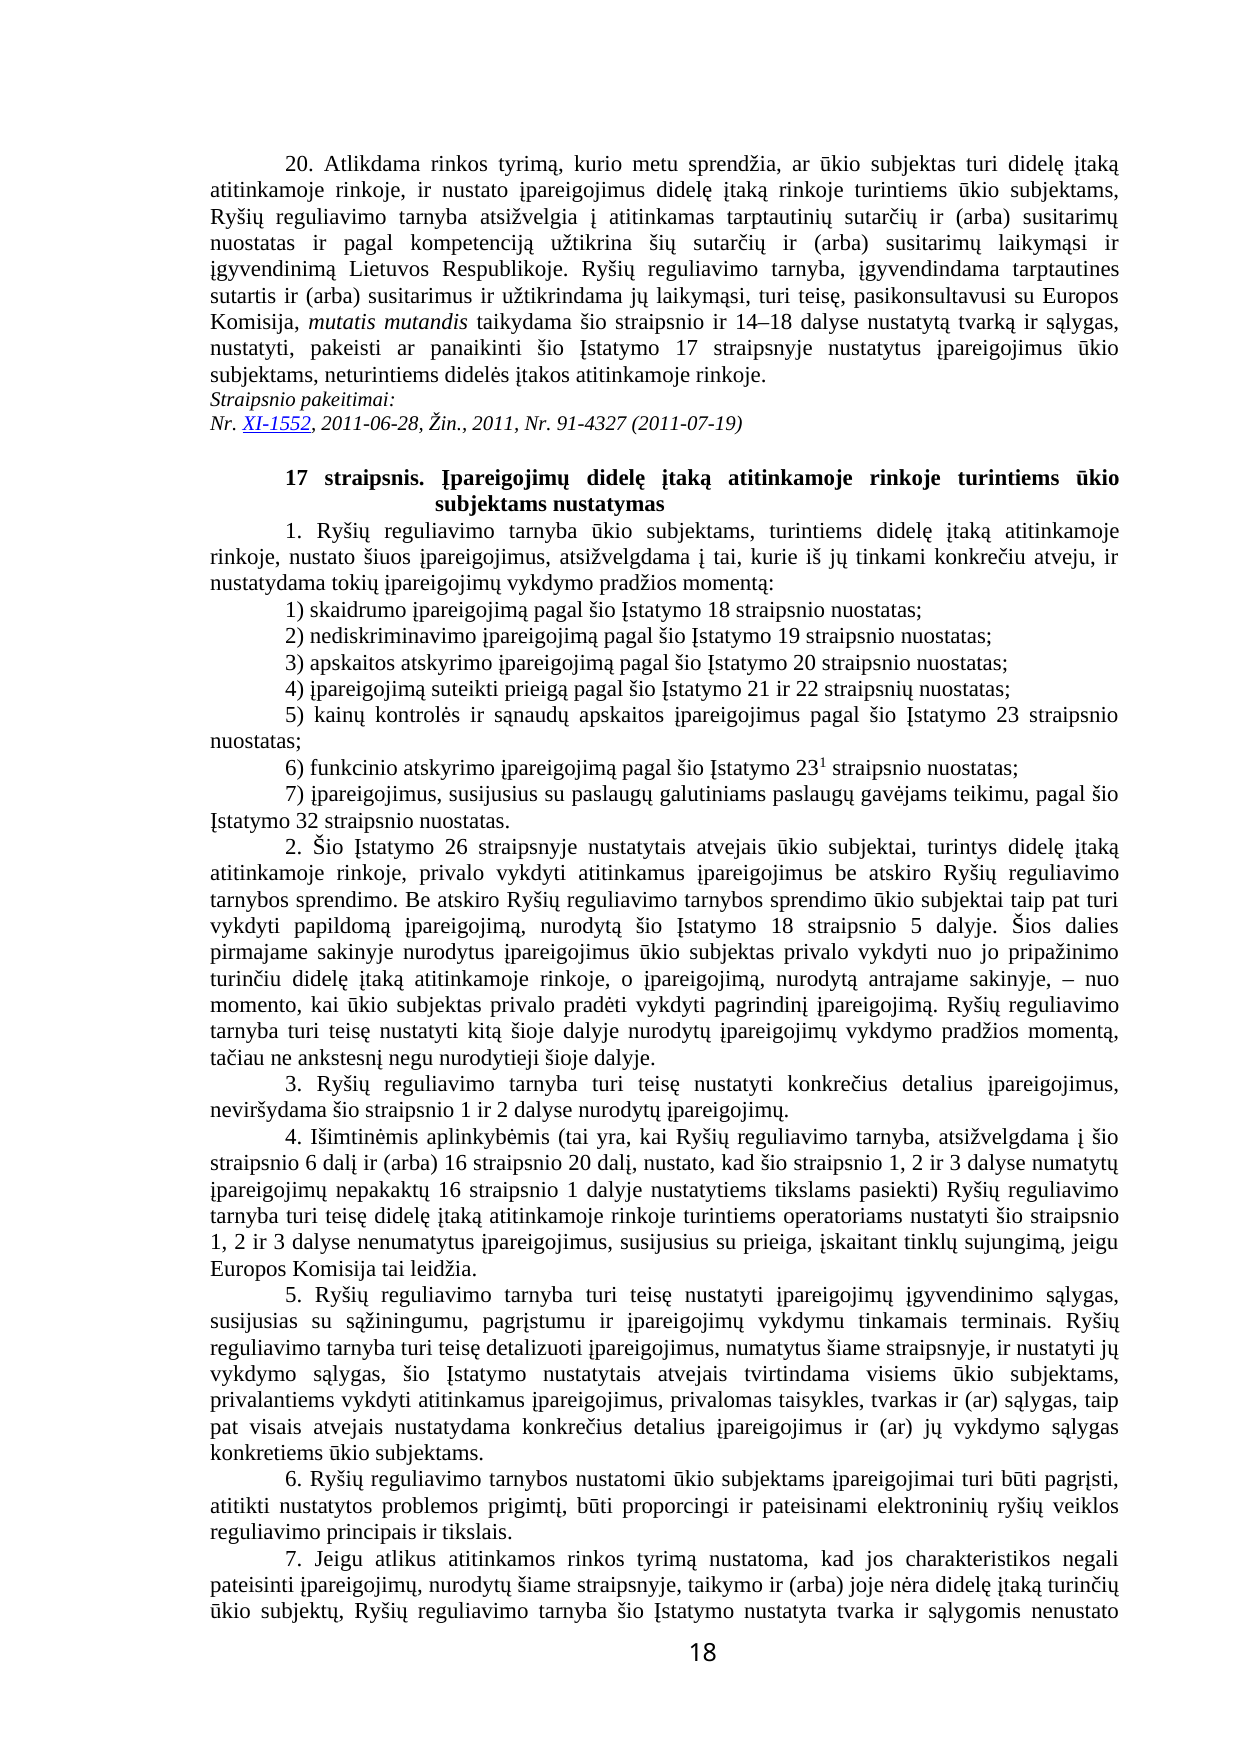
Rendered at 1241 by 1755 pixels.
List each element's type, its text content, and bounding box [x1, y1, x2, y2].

text 3) apskaitos atskyrimo įpareigojimą pagal šio Įstatymo 20 straipsnio nuostatas; [210, 648, 1120, 675]
text 2. Šio Įstatymo 26 straipsnyje nustatytais atvejais ūkio subjektai, turintys didelę įtaką atitinkamoje rinkoje, privalo vykdyti atitinkamus įpareigojimus be atskiro Ryšių reguliavimo tarnybos sprendimo. Be atskiro Ryšių reguliavimo tarnybos sprendimo ūkio subjektai taip pat turi vykdyti papildomą įpareigojimą, nurodytą šio Įstatymo 18 straipsnio 5 dalyje. Šios dalies pirmajame sakinyje nurodytus įpareigojimus ūkio subjektas privalo vykdyti nuo jo pripažinimo turinčiu didelę įtaką atitinkamoje rinkoje, o įpareigojimą, nurodytą antrajame sakinyje, – nuo momento, kai ūkio subjektas privalo pradėti vykdyti pagrindinį įpareigojimą. Ryšių reguliavimo tarnyba turi teisę nustatyti kitą šioje dalyje nurodytų įpareigojimų vykdymo pradžios momentą, tačiau ne ankstesnį negu nurodytieji šioje dalyje. [210, 833, 1120, 1070]
text 3. Ryšių reguliavimo tarnyba turi teisę nustatyti konkrečius detalius įpareigojimus, neviršydama šio straipsnio 1 ir 2 dalyse nurodytų įpareigojimų. [210, 1070, 1120, 1123]
text 7. Jeigu atlikus atitinkamos rinkos tyrimą nustatoma, kad jos charakteristikos negali pateisinti įpareigojimų, nurodytų šiame straipsnyje, taikymo ir (arba) joje nėra didelę įtaką turinčių ūkio subjektų, Ryšių reguliavimo tarnyba šio Įstatymo nustatyta tvarka ir sąlygomis nenustato [210, 1544, 1120, 1624]
text 6. Ryšių reguliavimo tarnybos nustatomi ūkio subjektams įpareigojimai turi būti pagrįsti, atitikti nustatytos problemos prigimtį, būti proporcingi ir pateisinami elektroninių ryšių veiklos reguliavimo principais ir tikslais. [210, 1466, 1120, 1544]
text 1. Ryšių reguliavimo tarnyba ūkio subjektams, turintiems didelę įtaką atitinkamoje rinkoje, nustato šiuos įpareigojimus, atsižvelgdama į tai, kurie iš jų tinkami konkrečiu atveju, ir nustatydama tokių įpareigojimų vykdymo pradžios momentą: [210, 517, 1120, 596]
text 6) funkcinio atskyrimo įpareigojimą pagal šio Įstatymo 231 straipsnio nuostatas; [210, 754, 1120, 780]
text 1) skaidrumo įpareigojimą pagal šio Įstatymo 18 straipsnio nuostatas; [210, 596, 1120, 622]
text 5. Ryšių reguliavimo tarnyba turi teisę nustatyti įpareigojimų įgyvendinimo sąlygas, susijusias su sąžiningumu, pagrįstumu ir įpareigojimų vykdymu tinkamais terminais. Ryšių reguliavimo tarnyba turi teisę detalizuoti įpareigojimus, numatytus šiame straipsnyje, ir nustatyti jų vykdymo sąlygas, šio Įstatymo nustatytais atvejais tvirtindama visiems ūkio subjektams, privalantiems vykdyti atitinkamus įpareigojimus, privalomas taisykles, tvarkas ir (ar) sąlygas, taip pat visais atvejais nustatydama konkrečius detalius įpareigojimus ir (ar) jų vykdymo sąlygas konkretiems ūkio subjektams. [210, 1281, 1120, 1466]
text 17 straipsnis. Įpareigojimų didelę įtaką atitinkamoje rinkoje turintiems ūkio subjektams nustatymas [285, 464, 1120, 517]
text 4. Išimtinėmis aplinkybėmis (tai yra, kai Ryšių reguliavimo tarnyba, atsižvelgdama į šio straipsnio 6 dalį ir (arba) 16 straipsnio 20 dalį, nustato, kad šio straipsnio 1, 2 ir 3 dalyse numatytų įpareigojimų nepakaktų 16 straipsnio 1 dalyje nustatytiems tikslams pasiekti) Ryšių reguliavimo tarnyba turi teisę didelę įtaką atitinkamoje rinkoje turintiems operatoriams nustatyti šio straipsnio 1, 2 ir 3 dalyse nenumatytus įpareigojimus, susijusius su prieiga, įskaitant tinklų sujungimą, jeigu Europos Komisija tai leidžia. [210, 1123, 1120, 1281]
text 2) nediskriminavimo įpareigojimą pagal šio Įstatymo 19 straipsnio nuostatas; [210, 622, 1120, 648]
text 4) įpareigojimą suteikti prieigą pagal šio Įstatymo 21 ir 22 straipsnių nuostatas; [210, 675, 1120, 701]
text Nr. XI-1552, 2011-06-28, Žin., 2011, Nr. 91-4327 (2011-07-19) [210, 411, 1120, 435]
text 7) įpareigojimus, susijusius su paslaugų galutiniams paslaugų gavėjams teikimu, pagal šio Įstatymo 32 straipsnio nuostatas. [210, 780, 1120, 833]
text Straipsnio pakeitimai: [210, 387, 1120, 411]
text 20. Atlikdama rinkos tyrimą, kurio metu sprendžia, ar ūkio subjektas turi didelę įtaką atitinkamoje rinkoje, ir nustato įpareigojimus didelę įtaką rinkoje turintiems ūkio subjektams, Ryšių reguliavimo tarnyba atsižvelgia į atitinkamas tarptautinių sutarčių ir (arba) susitarimų nuostatas ir pagal kompetenciją užtikrina šių sutarčių ir (arba) susitarimų laikymąsi ir įgyvendinimą Lietuvos Respublikoje. Ryšių reguliavimo tarnyba, įgyvendindama tarptautines sutartis ir (arba) susitarimus ir užtikrindama jų laikymąsi, turi teisę, pasikonsultavusi su Europos Komisija, mutatis mutandis taikydama šio straipsnio ir 14–18 dalyse nustatytą tvarką ir sąlygas, nustatyti, pakeisti ar panaikinti šio Įstatymo 17 straipsnyje nustatytus įpareigojimus ūkio subjektams, neturintiems didelės įtakos atitinkamoje rinkoje. [210, 150, 1120, 387]
text 5) kainų kontrolės ir sąnaudų apskaitos įpareigojimus pagal šio Įstatymo 23 straipsnio nuostatas; [210, 701, 1120, 754]
